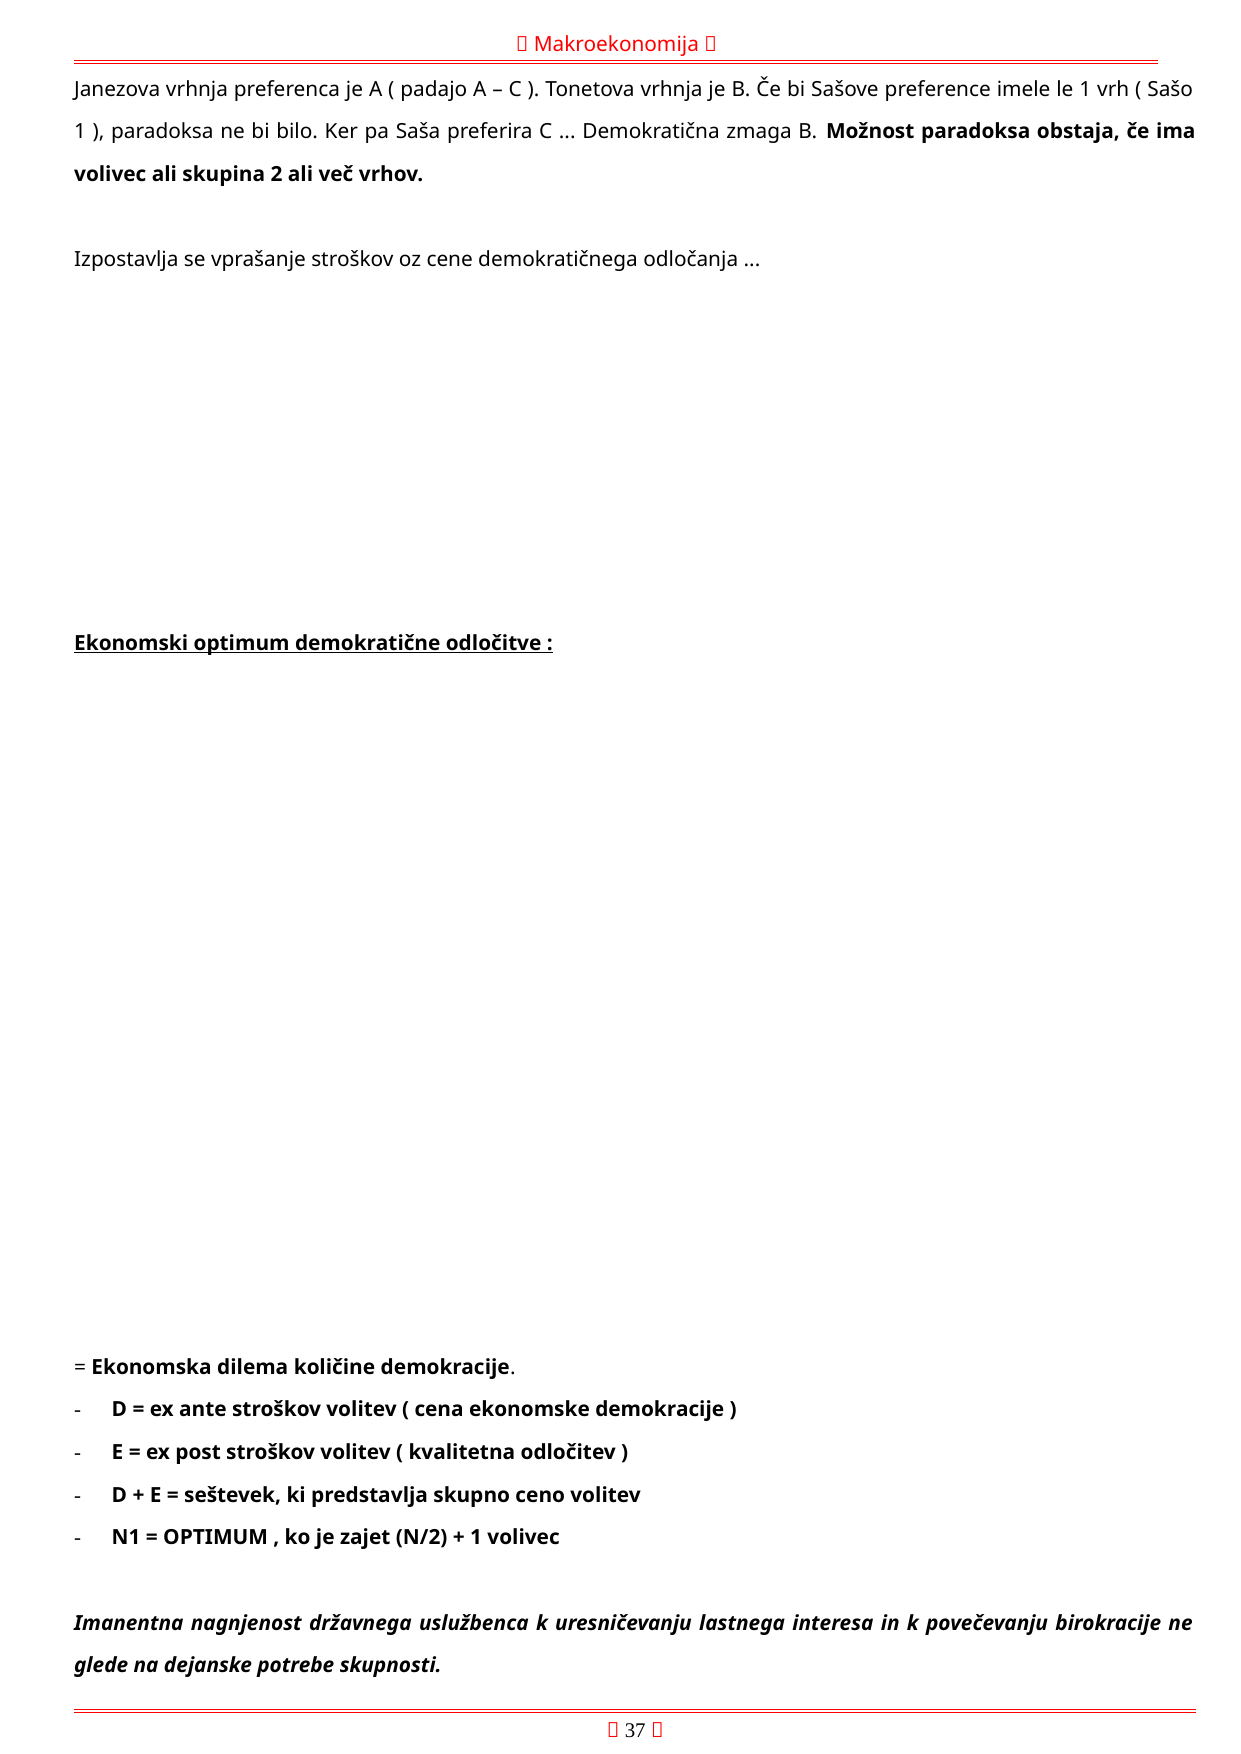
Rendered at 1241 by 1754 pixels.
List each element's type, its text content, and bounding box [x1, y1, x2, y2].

list E = ex post stroškov volitev ( kvalitetna odločitev ) [74, 1437, 1196, 1466]
text Izpostavlja se vprašanje stroškov oz cene demokratičnega odločanja ... [74, 244, 1196, 273]
list D = ex ante stroškov volitev ( cena ekonomske demokracije ) [74, 1394, 1196, 1423]
text Ekonomski optimum demokratične odločitve : [74, 628, 1196, 656]
text Janezova vrhnja preferenca je A ( padajo A – C ). Tonetova vrhnja je B. Če bi Sašove preference imele le 1 vrh ( Sašo 1 ), paradoksa ne bi bilo. Ker pa Saša preferira C ... Demokratična zmaga B. Možnost paradoksa obstaja, če ima volivec ali skupina 2 ali več vrhov. [74, 74, 1196, 187]
list D + E = seštevek, ki predstavlja skupno ceno volitev [74, 1480, 1196, 1508]
text = Ekonomska dilema količine demokracije. [74, 1352, 1196, 1380]
text Imanentna nagnjenost državnega uslužbenca k uresničevanju lastnega interesa in k povečevanju birokracije ne glede na dejanske potrebe skupnosti. [74, 1608, 1196, 1679]
list N1 = OPTIMUM , ko je zajet (N/2) + 1 volivec [74, 1522, 1196, 1551]
